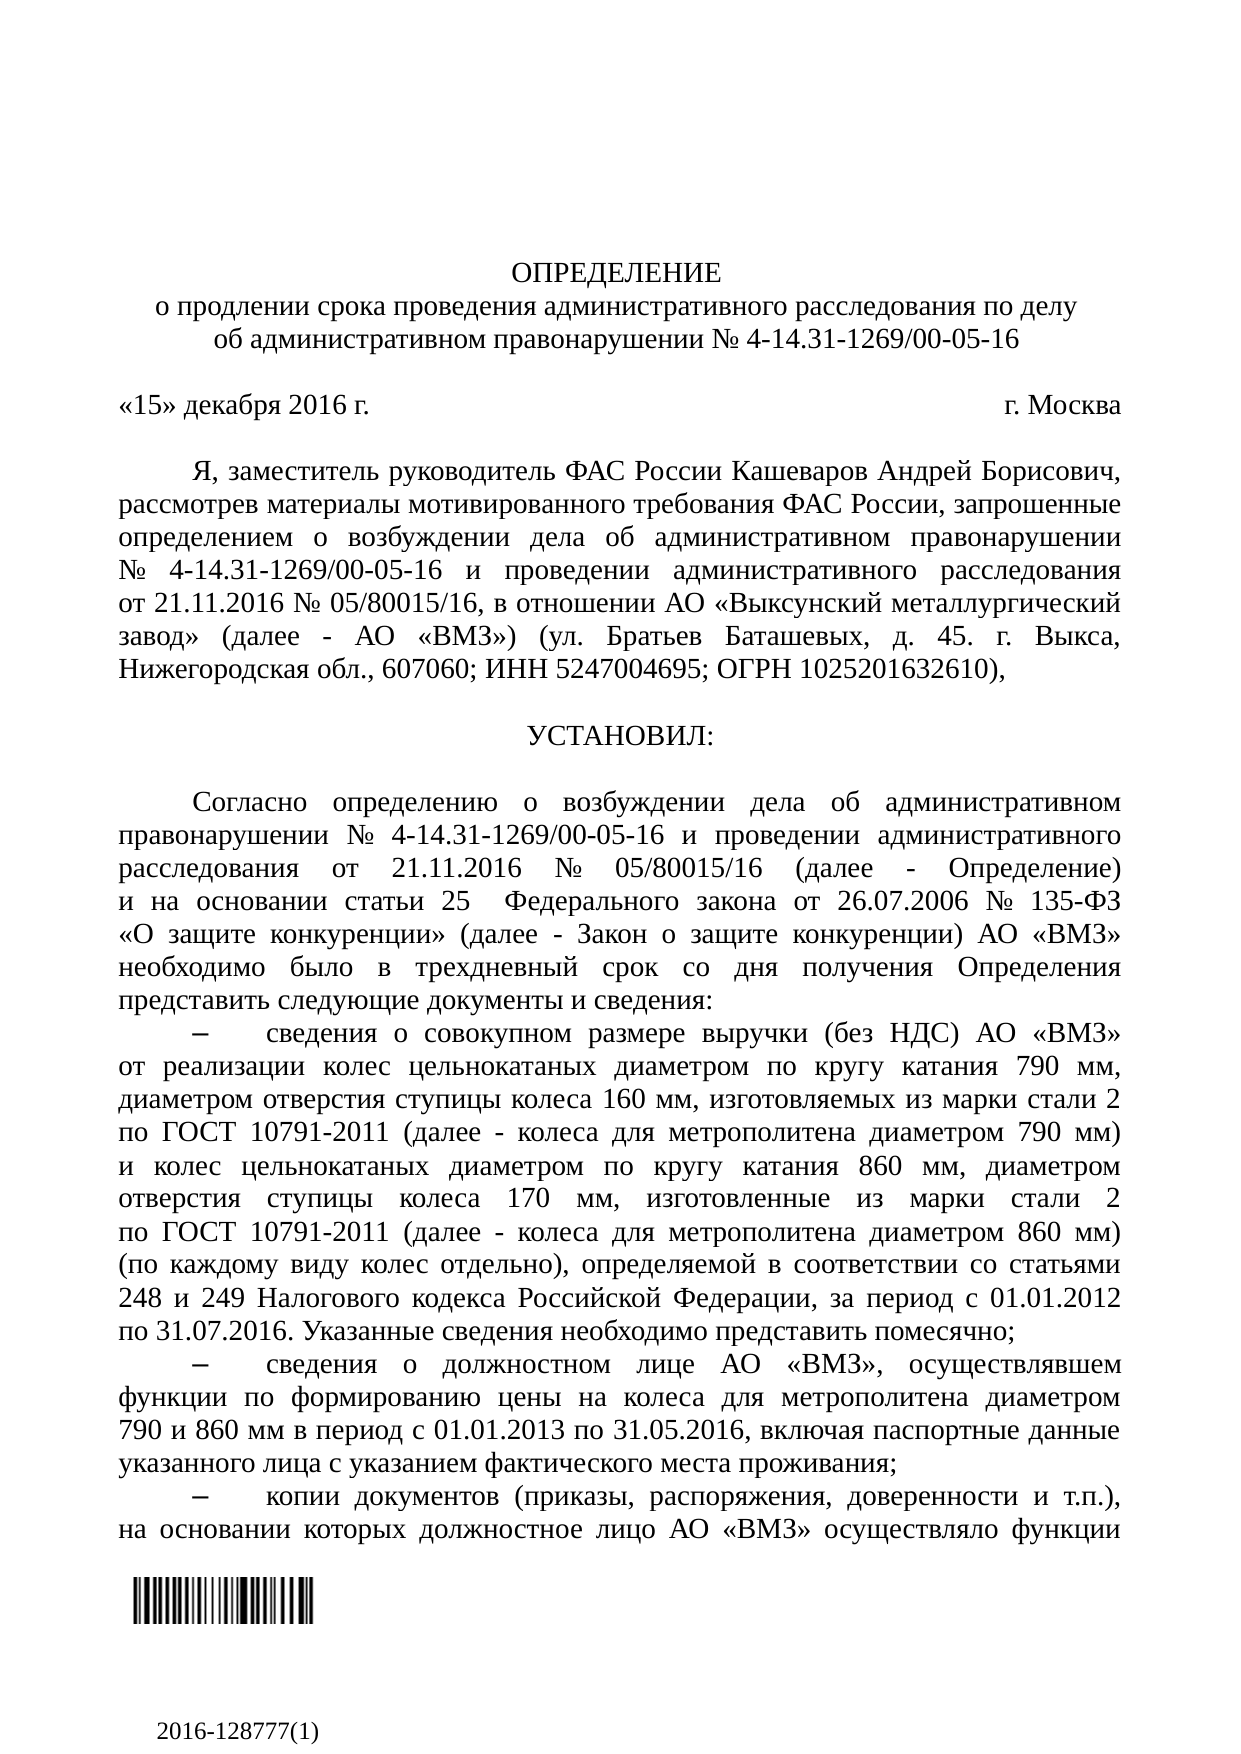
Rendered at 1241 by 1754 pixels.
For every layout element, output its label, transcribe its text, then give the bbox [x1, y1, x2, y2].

text Согласно определению о возбуждении дела об административном правонарушении № 4-14.31-1269/00-05-16 и проведении административного расследования от 21.11.2016 № 05/80015/16 (далее - Определение) и на основании статьи 25 Федерального закона от 26.07.2006 № 135-ФЗ «О защите конкуренции» (далее - Закон о защите конкуренции) АО «ВМЗ» необходимо было в трехдневный срок со дня получения Определения представить следующие документы и сведения: [118, 785, 1122, 1016]
text о продлении срока проведения административного расследования по делу [118, 288, 1122, 322]
list копии документов (приказы, распоряжения, доверенности и т.п.), на основании которых должностное лицо АО «ВМЗ» осуществляло функции [118, 1479, 1122, 1545]
picture [118, 1577, 331, 1624]
list сведения о должностном лице АО «ВМЗ», осуществлявшем функции по формированию цены на колеса для метрополитена диаметром 790 и 860 мм в период с 01.01.2013 по 31.05.2016, включая паспортные данные указанного лица с указанием фактического места проживания; [118, 1347, 1122, 1479]
text «15» декабря 2016 г. г. Москва [118, 388, 1122, 421]
list сведения о совокупном размере выручки (без НДС) АО «ВМЗ» от реализации колес цельнокатаных диаметром по кругу катания 790 мм, диаметром отверстия ступицы колеса 160 мм, изготовляемых из марки стали 2 по ГОСТ 10791-2011 (далее - колеса для метрополитена диаметром 790 мм) и колес цельнокатаных диаметром по кругу катания 860 мм, диаметром отверстия ступицы колеса 170 мм, изготовленные из марки стали 2 по ГОСТ 10791-2011 (далее - колеса для метрополитена диаметром 860 мм) (по каждому виду колес отдельно), определяемой в соответствии со статьями 248 и 249 Налогового кодекса Российской Федерации, за период с 01.01.2012 по 31.07.2016. Указанные сведения необходимо представить помесячно; [118, 1016, 1122, 1347]
text УСТАНОВИЛ: [118, 718, 1122, 752]
table_header [692, 176, 1123, 221]
text об административном правонарушении № 4-14.31-1269/00-05-16 [118, 322, 1122, 355]
text Я, заместитель руководитель ФАС России Кашеваров Андрей Борисович, рассмотрев материалы мотивированного требования ФАС России, запрошенные определением о возбуждении дела об административном правонарушении № 4-14.31-1269/00-05-16 и проведении административного расследования от 21.11.2016 № 05/80015/16, в отношении АО «Выксунский металлургический завод» (далее - АО «ВМЗ») (ул. Братьев Баташевых, д. 45. г. Выкса, Нижегородская обл., 607060; ИНН 5247004695; ОГРН 1025201632610), [118, 454, 1122, 685]
text ОПРЕДЕЛЕНИЕ [118, 255, 1122, 288]
